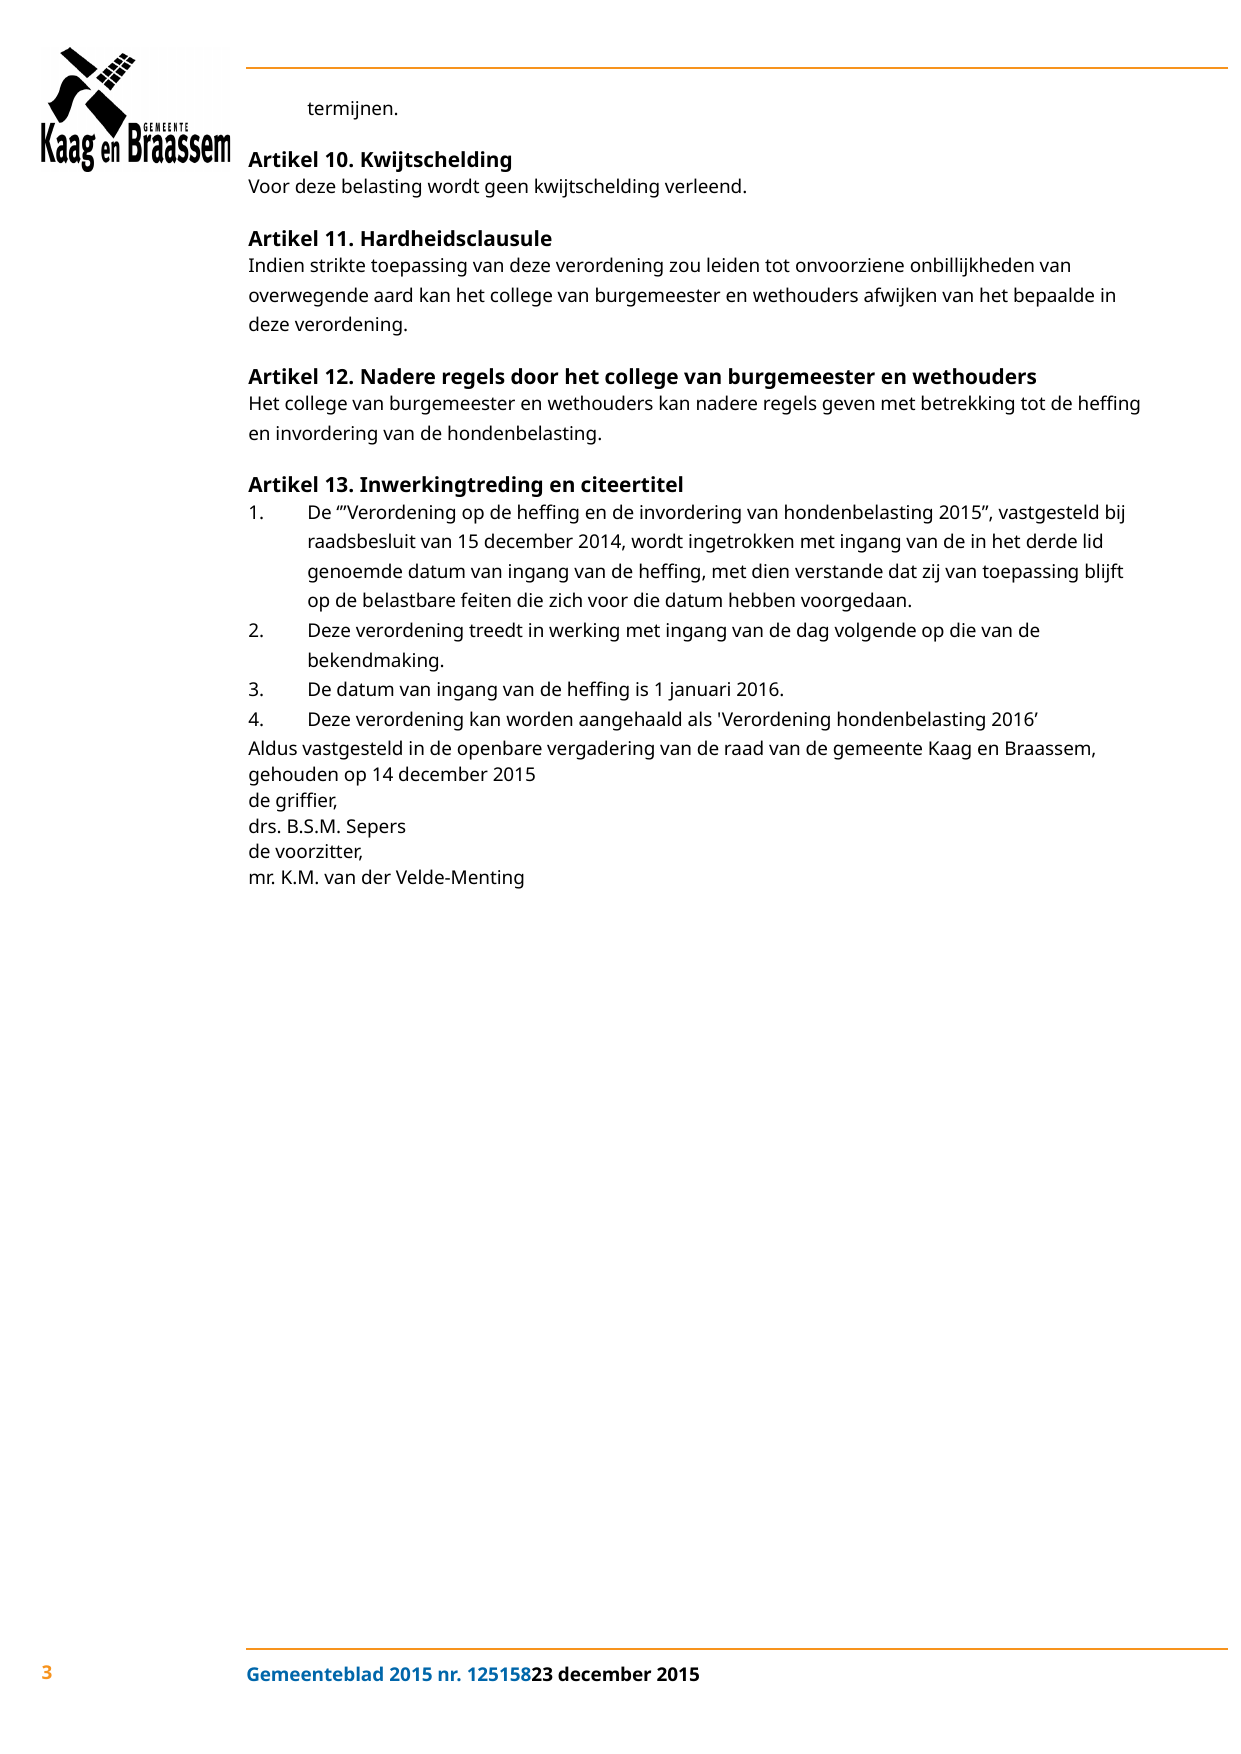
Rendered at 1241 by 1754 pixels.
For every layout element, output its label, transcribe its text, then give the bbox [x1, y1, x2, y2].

text mr. K.M. van der Velde-Menting [248, 864, 1152, 890]
text Artikel 13. Inwerkingtreding en citeertitel [248, 471, 1152, 499]
text de griffier, [248, 787, 1152, 813]
text Aldus vastgesteld in de openbare vergadering van de raad van de gemeente Kaag en Braassem, gehouden op 14 december 2015 [248, 736, 1152, 787]
text Het college van burgemeester en wethouders kan nadere regels geven met betrekking tot de heffing en invordering van de hondenbelasting. [248, 391, 1152, 446]
text Artikel 10. Kwijtschelding [248, 145, 1152, 174]
text de voorzitter, [248, 838, 1152, 864]
list De datum van ingang van de heffing is 1 januari 2016. [248, 676, 1152, 702]
picture [41, 47, 231, 172]
text drs. B.S.M. Sepers [248, 813, 1152, 838]
text Voor deze belasting wordt geen kwijtschelding verleend. [248, 174, 1152, 199]
text Indien strikte toepassing van deze verordening zou leiden tot onvoorziene onbillijkheden van overwegende aard kan het college van burgemeester en wethouders afwijken van het bepaalde in deze verordening. [248, 252, 1152, 337]
list termijnen. [248, 95, 1152, 121]
text Artikel 11. Hardheidsclausule [248, 224, 1152, 252]
list Deze verordening treedt in werking met ingang van de dag volgende op die van de bekendmaking. [248, 617, 1152, 673]
list Deze verordening kan worden aangehaald als 'Verordening hondenbelasting 2016’ [248, 706, 1152, 732]
list De ‘”Verordening op de heffing en de invordering van hondenbelasting 2015”, vastgesteld bij raadsbesluit van 15 december 2014, wordt ingetrokken met ingang van de in het derde lid genoemde datum van ingang van de heffing, met dien verstande dat zij van toepassing blijft op de belastbare feiten die zich voor die datum hebben voorgedaan. [248, 499, 1152, 613]
text Artikel 12. Nadere regels door het college van burgemeester en wethouders [248, 362, 1152, 391]
